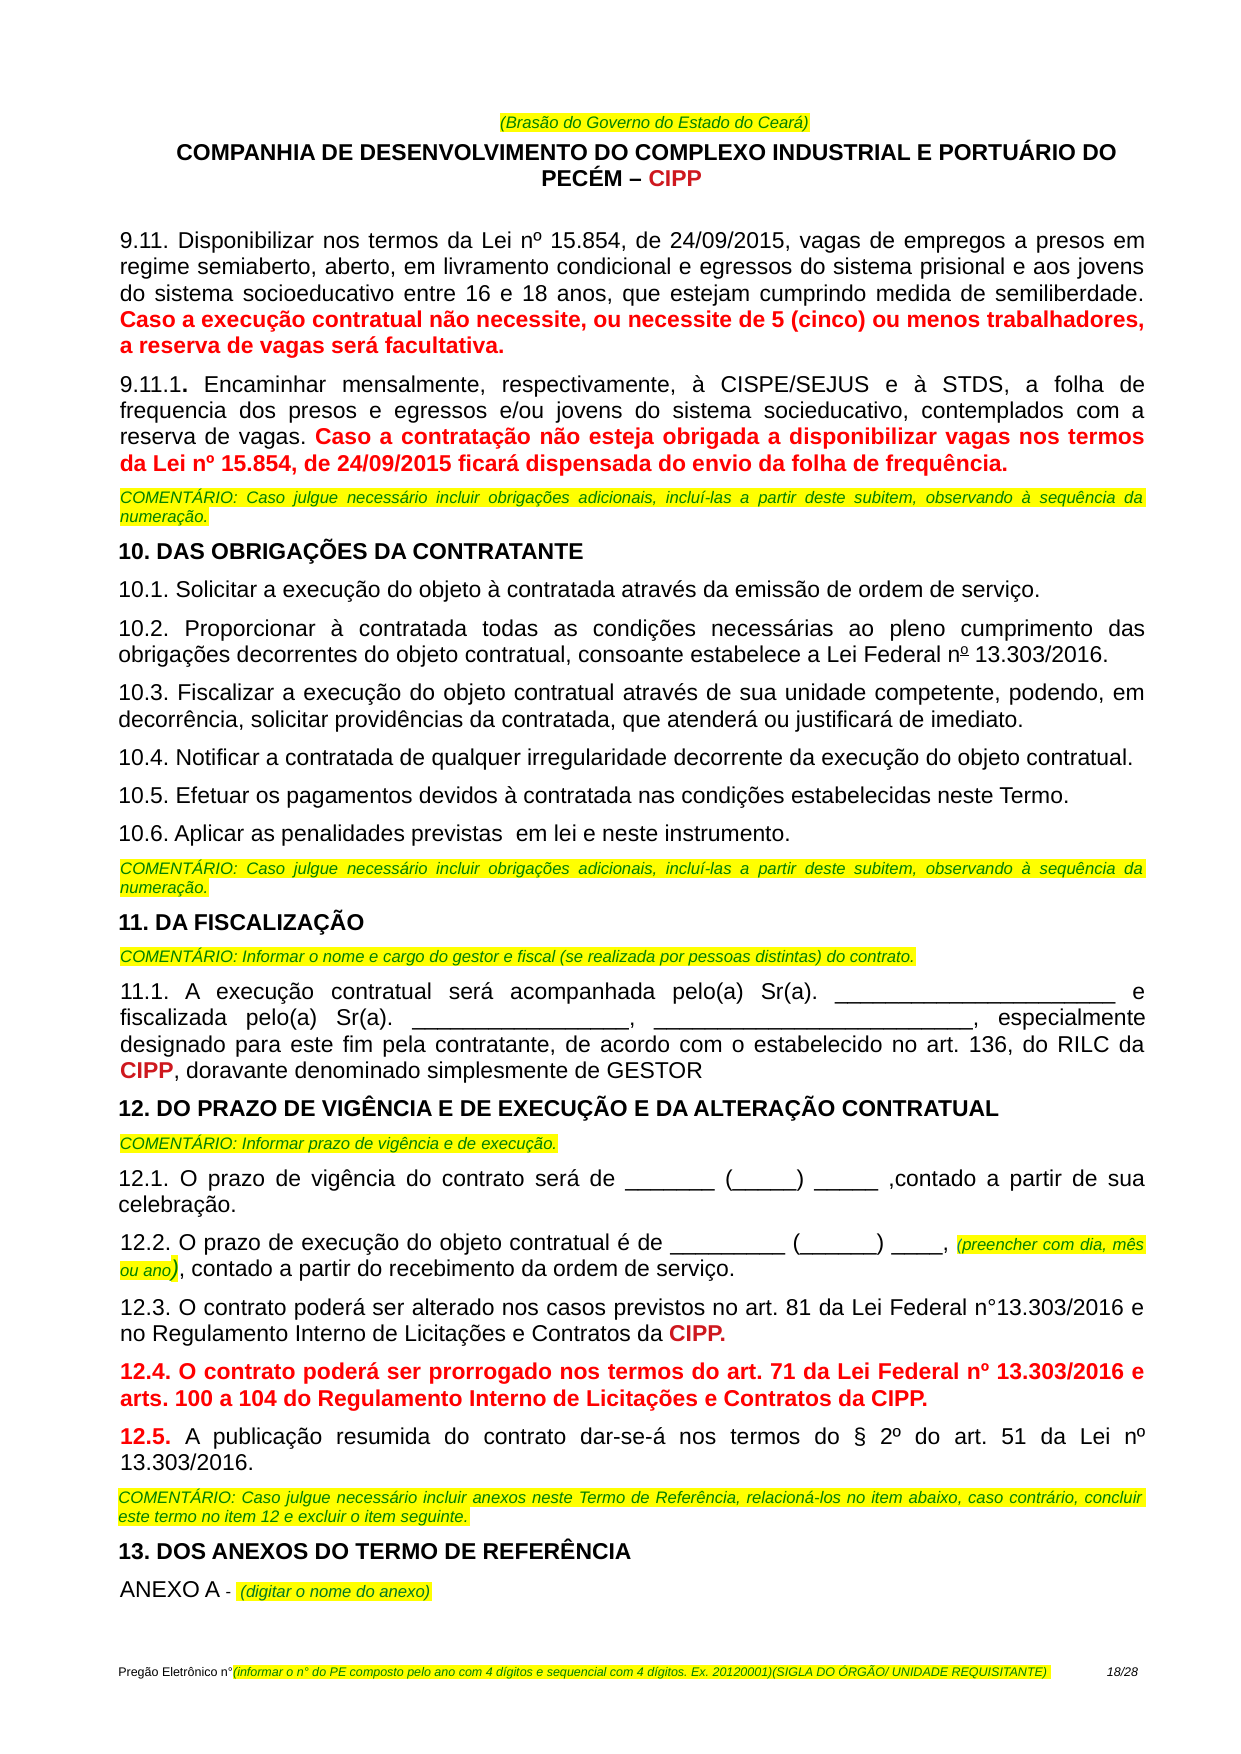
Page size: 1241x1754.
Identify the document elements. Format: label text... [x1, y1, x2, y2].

text 12.1. O prazo de vigência do contrato será de _______ (_____) _____ ,contado a partir de sua celebração. [118, 1164, 1146, 1217]
text 10. DAS OBRIGAÇÕES DA CONTRATANTE [118, 538, 1146, 564]
text COMENTÁRIO: Caso julgue necessário incluir anexos neste Termo de Referência, relacioná-los no item abaixo, caso contrário, concluir este termo no item 12 e excluir o item seguinte. [118, 1487, 1146, 1526]
text COMENTÁRIO: Informar prazo de vigência e de execução. [119, 1133, 1146, 1153]
text 9.11.1. Encaminhar mensalmente, respectivamente, à CISPE/SEJUS e à STDS, a folha de frequencia dos presos e egressos e/ou jovens do sistema socieducativo, contemplados com a reserva de vagas. Caso a contratação não esteja obrigada a disponibilizar vagas nos termos da Lei nº 15.854, de 24/09/2015 ficará dispensada do envio da folha de frequência. [119, 371, 1146, 476]
text 10.1. Solicitar a execução do objeto à contratada através da emissão de ordem de serviço. [118, 576, 1146, 603]
text COMENTÁRIO: Caso julgue necessário incluir obrigações adicionais, incluí-las a partir deste subitem, observando à sequência da numeração. [120, 488, 1146, 526]
text COMENTÁRIO: Caso julgue necessário incluir obrigações adicionais, incluí-las a partir deste subitem, observando à sequência da numeração. [120, 858, 1146, 897]
text 12. DO PRAZO DE VIGÊNCIA E DE EXECUÇÃO E DA ALTERAÇÃO CONTRATUAL [118, 1095, 1146, 1122]
text 11. DA FISCALIZAÇÃO [118, 909, 1146, 935]
text 10.6. Aplicar as penalidades previstas em lei e neste instrumento. [118, 820, 1146, 847]
text 11.1. A execução contratual será acompanhada pelo(a) Sr(a). ______________________ e fiscalizada pelo(a) Sr(a). _________________, _________________________, especialmente designado para este fim pela contratante, de acordo com o estabelecido no art. 136, do RILC da CIPP, doravante denominado simplesmente de GESTOR [120, 978, 1146, 1083]
text 13. DOS ANEXOS DO TERMO DE REFERÊNCIA [118, 1538, 1146, 1564]
text 10.5. Efetuar os pagamentos devidos à contratada nas condições estabelecidas neste Termo. [118, 782, 1146, 808]
text 12.3. O contrato poderá ser alterado nos casos previstos no art. 81 da Lei Federal n°13.303/2016 e no Regulamento Interno de Licitações e Contratos da CIPP. [120, 1294, 1146, 1346]
text COMENTÁRIO: Informar o nome e cargo do gestor e fiscal (se realizada por pessoas distintas) do contrato. [120, 947, 1146, 966]
text ANEXO A - (digitar o nome do anexo) [119, 1576, 1146, 1602]
text 12.5. A publicação resumida do contrato dar-se-á nos termos do § 2º do art. 51 da Lei nº 13.303/2016. [120, 1423, 1146, 1476]
text 10.3. Fiscalizar a execução do objeto contratual através de sua unidade competente, podendo, em decorrência, solicitar providências da contratada, que atenderá ou justificará de imediato. [118, 679, 1146, 732]
text 9.11. Disponibilizar nos termos da Lei nº 15.854, de 24/09/2015, vagas de empregos a presos em regime semiaberto, aberto, em livramento condicional e egressos do sistema prisional e aos jovens do sistema socioeducativo entre 16 e 18 anos, que estejam cumprindo medida de semiliberdade. Caso a execução contratual não necessite, ou necessite de 5 (cinco) ou menos trabalhadores, a reserva de vagas será facultativa. [119, 227, 1146, 359]
text 10.2. Proporcionar à contratada todas as condições necessárias ao pleno cumprimento das obrigações decorrentes do objeto contratual, consoante estabelece a Lei Federal no 13.303/2016. [118, 614, 1146, 667]
text 10.4. Notificar a contratada de qualquer irregularidade decorrente da execução do objeto contratual. [118, 744, 1146, 770]
text 12.2. O prazo de execução do objeto contratual é de _________ (______) ____, (preencher com dia, mês ou ano), contado a partir do recebimento da ordem de serviço. [120, 1229, 1146, 1282]
text 12.4. O contrato poderá ser prorrogado nos termos do art. 71 da Lei Federal nº 13.303/2016 e arts. 100 a 104 do Regulamento Interno de Licitações e Contratos da CIPP. [120, 1358, 1146, 1411]
